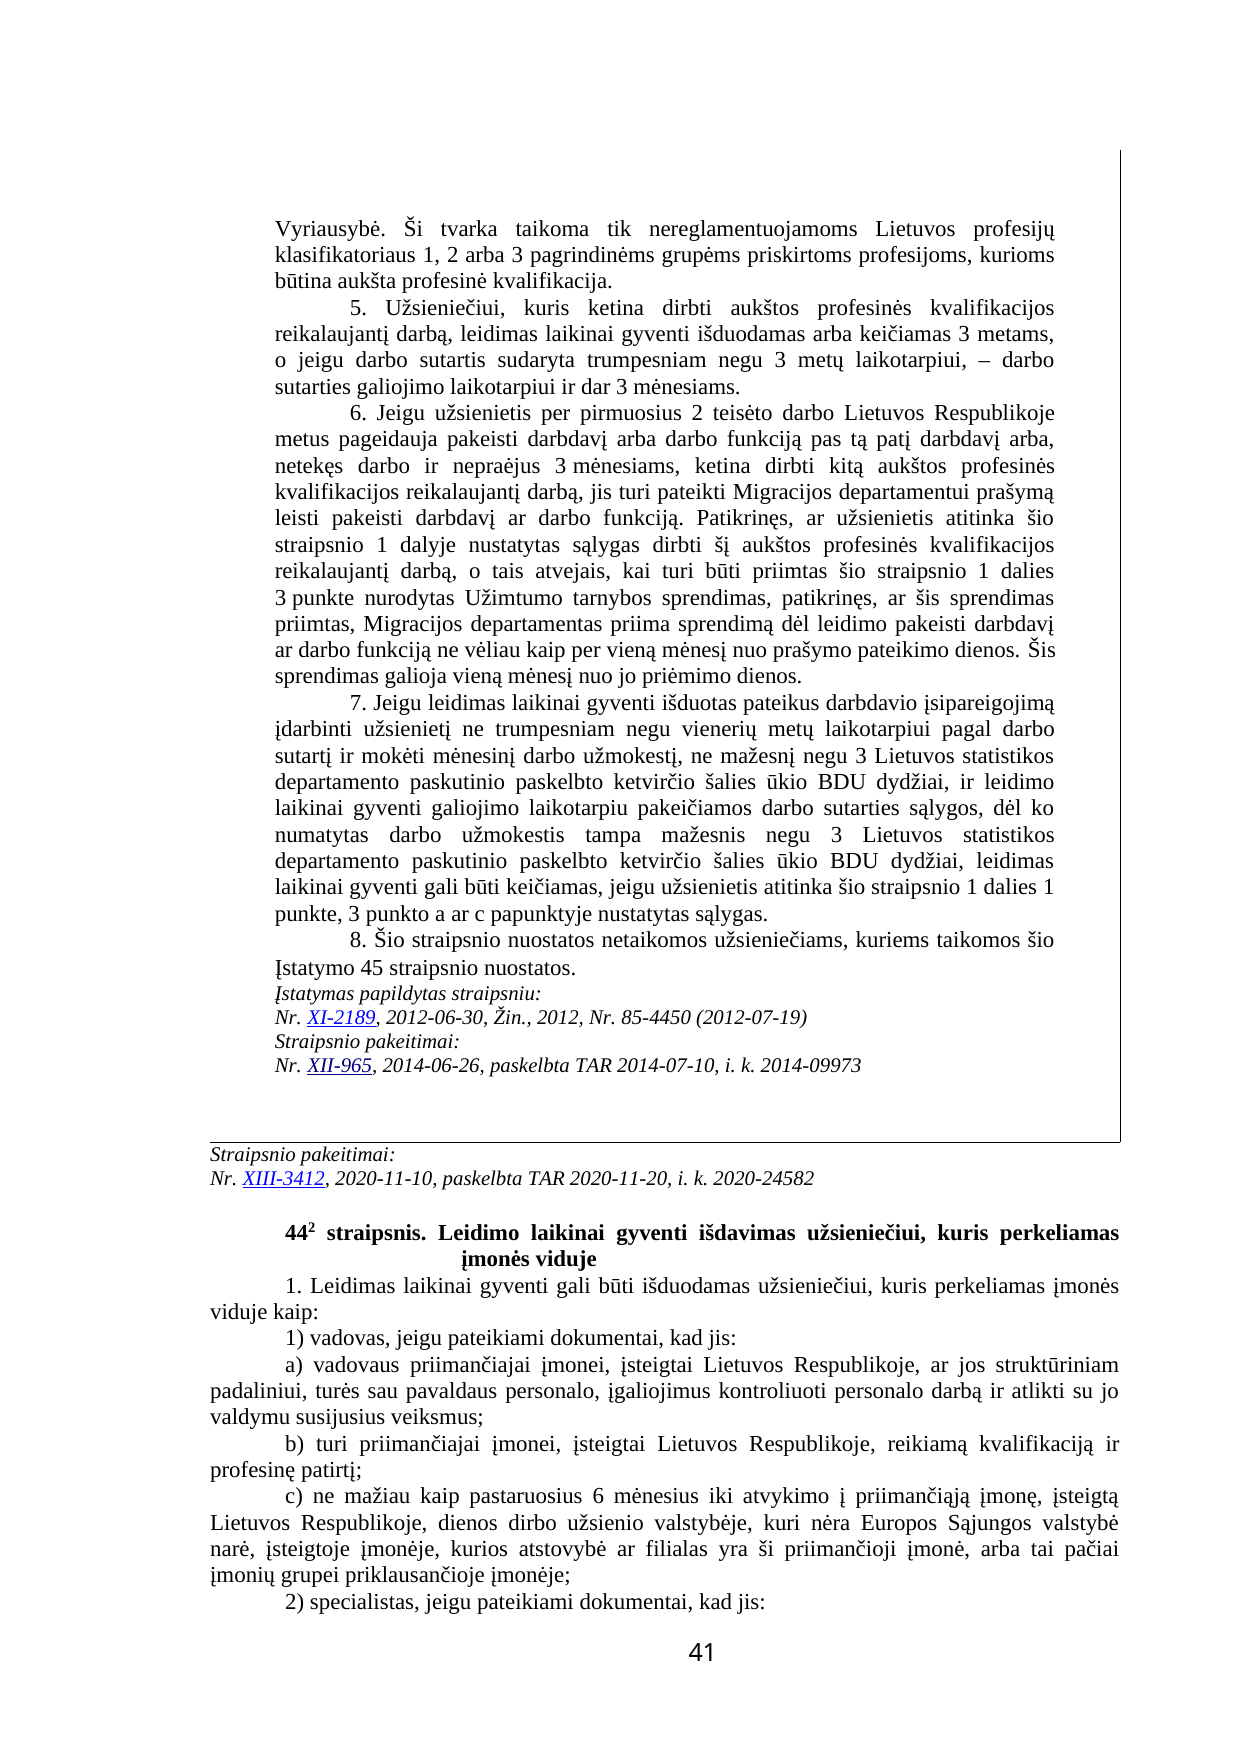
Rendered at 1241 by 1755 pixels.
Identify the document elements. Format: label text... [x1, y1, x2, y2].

text Straipsnio pakeitimai: [210, 1029, 1120, 1053]
text 6. Jeigu užsienietis per pirmuosius 2 teisėto darbo Lietuvos Respublikoje metus pageidauja pakeisti darbdavį arba darbo funkciją pas tą patį darbdavį arba, netekęs darbo ir nepraėjus 3 mėnesiams, ketina dirbti kitą aukštos profesinės kvalifikacijos reikalaujantį darbą, jis turi pateikti Migracijos departamentui prašymą leisti pakeisti darbdavį ar darbo funkciją. Patikrinęs, ar užsienietis atitinka šio straipsnio 1 dalyje nustatytas sąlygas dirbti šį aukštos profesinės kvalifikacijos reikalaujantį darbą, o tais atvejais, kai turi būti priimtas šio straipsnio 1 dalies 3 punkte nurodytas Užimtumo tarnybos sprendimas, patikrinęs, ar šis sprendimas priimtas, Migracijos departamentas priima sprendimą dėl leidimo pakeisti darbdavį ar darbo funkciją ne vėliau kaip per vieną mėnesį nuo prašymo pateikimo dienos. Šis sprendimas galioja vieną mėnesį nuo jo priėmimo dienos. [210, 399, 1120, 689]
text 8. Šio straipsnio nuostatos netaikomos užsieniečiams, kuriems taikomos šio Įstatymo 45 straipsnio nuostatos. [210, 926, 1120, 981]
text Vyriausybė. Ši tvarka taikoma tik nereglamentuojamoms Lietuvos profesijų klasifikatoriaus 1, 2 arba 3 pagrindinėms grupėms priskirtoms profesijoms, kurioms būtina aukšta profesinė kvalifikacija. [210, 150, 1120, 294]
text b) turi priimančiajai įmonei, įsteigtai Lietuvos Respublikoje, reikiamą kvalifikaciją ir profesinę patirtį; [210, 1430, 1120, 1482]
text 1) vadovas, jeigu pateikiami dokumentai, kad jis: [210, 1324, 1120, 1351]
text 5. Užsieniečiui, kuris ketina dirbti aukštos profesinės kvalifikacijos reikalaujantį darbą, leidimas laikinai gyventi išduodamas arba keičiamas 3 metams, o jeigu darbo sutartis sudaryta trumpesniam negu 3 metų laikotarpiui, – darbo sutarties galiojimo laikotarpiui ir dar 3 mėnesiams. [210, 294, 1120, 399]
text Nr. XI-2189, 2012-06-30, Žin., 2012, Nr. 85-4450 (2012-07-19) [210, 1005, 1120, 1029]
text 7. Jeigu leidimas laikinai gyventi išduotas pateikus darbdavio įsipareigojimą įdarbinti užsienietį ne trumpesniam negu vienerių metų laikotarpiui pagal darbo sutartį ir mokėti mėnesinį darbo užmokestį, ne mažesnį negu 3 Lietuvos statistikos departamento paskutinio paskelbto ketvirčio šalies ūkio BDU dydžiai, ir leidimo laikinai gyventi galiojimo laikotarpiu pakeičiamos darbo sutarties sąlygos, dėl ko numatytas darbo užmokestis tampa mažesnis negu 3 Lietuvos statistikos departamento paskutinio paskelbto ketvirčio šalies ūkio BDU dydžiai, leidimas laikinai gyventi gali būti keičiamas, jeigu užsienietis atitinka šio straipsnio 1 dalies 1 punkte, 3 punkto a ar c papunktyje nustatytas sąlygas. [210, 689, 1120, 926]
text 2) specialistas, jeigu pateikiami dokumentai, kad jis: [210, 1588, 1120, 1614]
text Straipsnio pakeitimai: [210, 1142, 1120, 1166]
text Nr. XII-965, 2014-06-26, paskelbta TAR 2014-07-10, i. k. 2014-09973 [210, 1053, 1120, 1142]
text Nr. XIII-3412, 2020-11-10, paskelbta TAR 2020-11-20, i. k. 2020-24582 [210, 1166, 1120, 1190]
text c) ne mažiau kaip pastaruosius 6 mėnesius iki atvykimo į priimančiąją įmonę, įsteigtą Lietuvos Respublikoje, dienos dirbo užsienio valstybėje, kuri nėra Europos Sąjungos valstybė narė, įsteigtoje įmonėje, kurios atstovybė ar filialas yra ši priimančioji įmonė, arba tai pačiai įmonių grupei priklausančioje įmonėje; [210, 1482, 1120, 1588]
text Įstatymas papildytas straipsniu: [210, 981, 1120, 1005]
text 442 straipsnis. Leidimo laikinai gyventi išdavimas užsieniečiui, kuris perkeliamas įmonės viduje [285, 1219, 1120, 1272]
text a) vadovaus priimančiajai įmonei, įsteigtai Lietuvos Respublikoje, ar jos struktūriniam padaliniui, turės sau pavaldaus personalo, įgaliojimus kontroliuoti personalo darbą ir atlikti su jo valdymu susijusius veiksmus; [210, 1351, 1120, 1430]
text 1. Leidimas laikinai gyventi gali būti išduodamas užsieniečiui, kuris perkeliamas įmonės viduje kaip: [210, 1272, 1120, 1324]
